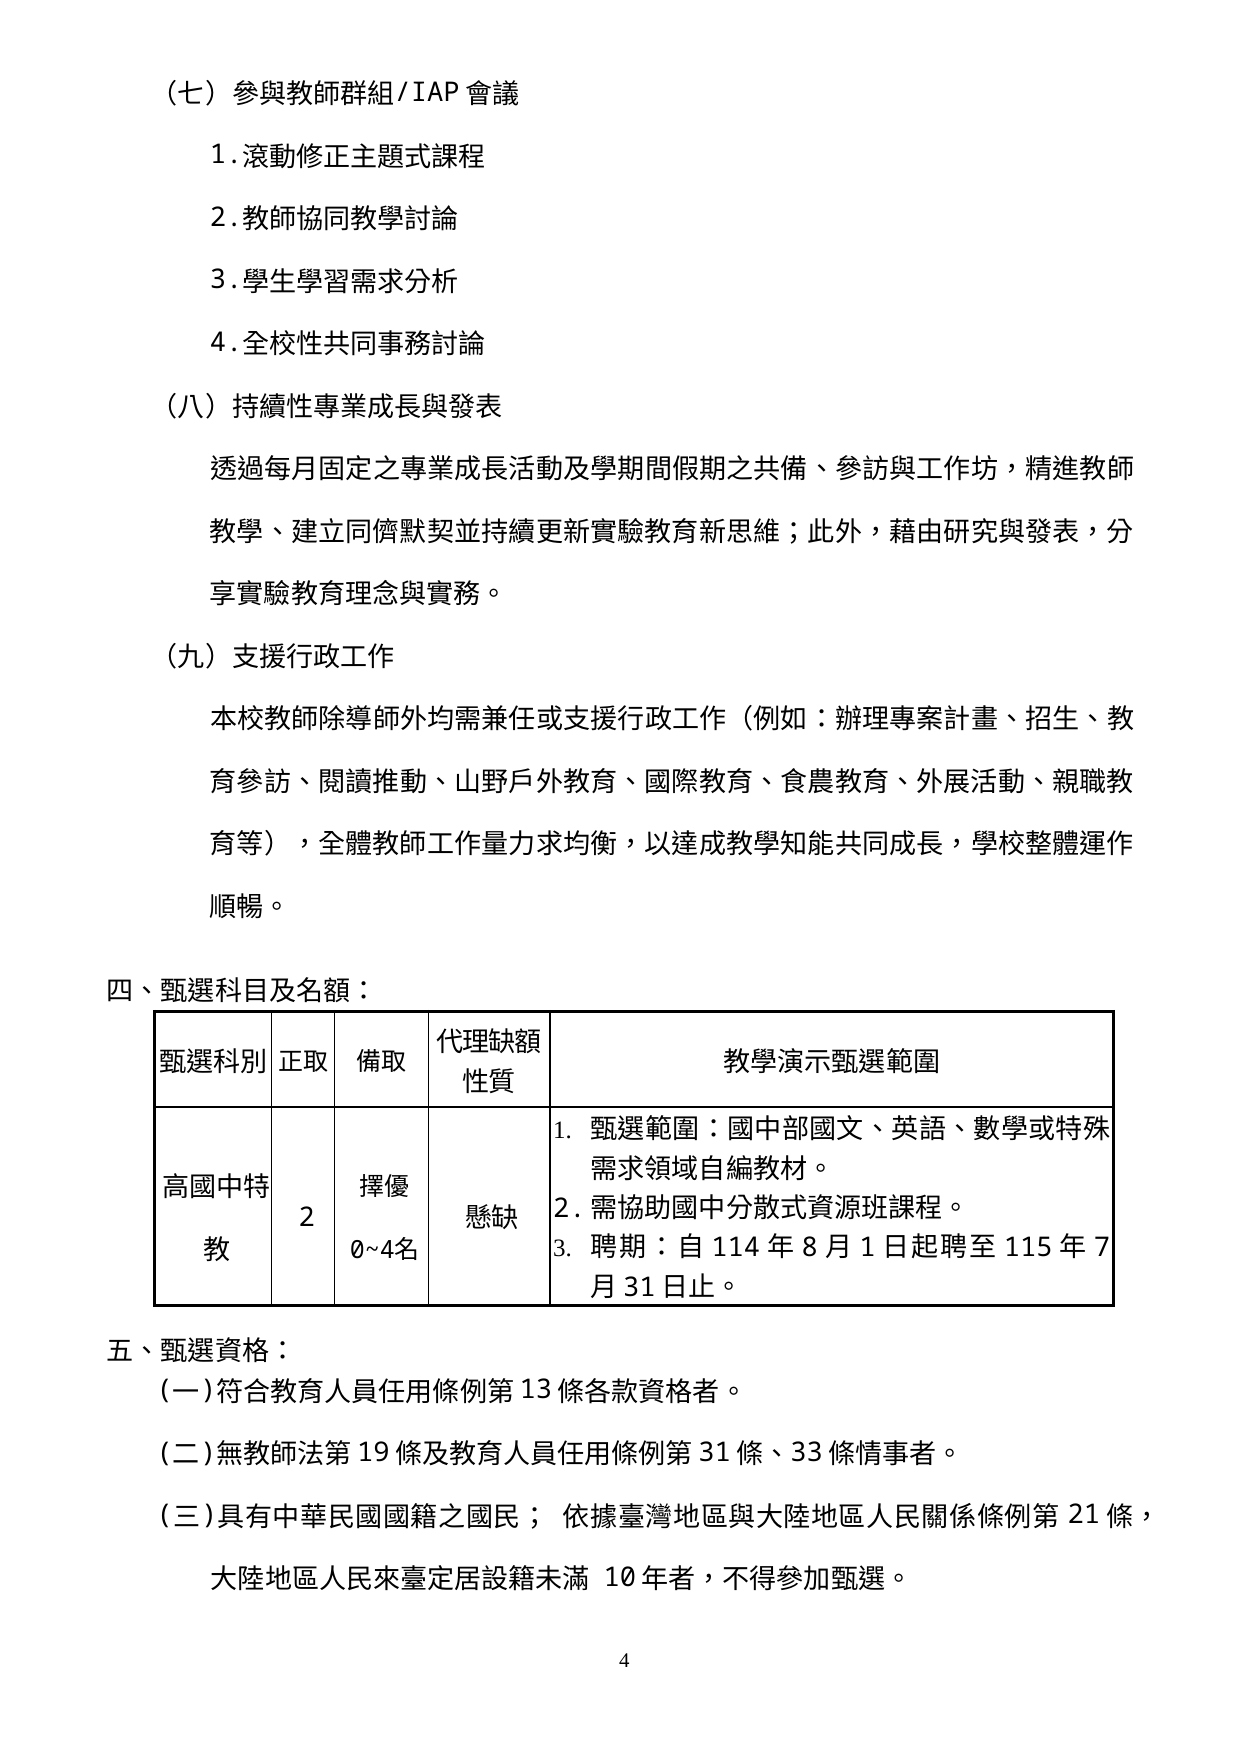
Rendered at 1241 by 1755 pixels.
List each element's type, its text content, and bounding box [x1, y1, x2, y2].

table_header 正取 [272, 1013, 334, 1106]
table_cell 高國中特教 [156, 1108, 271, 1304]
text 3.學生學習需求分析 [209, 260, 1134, 322]
text （七）參與教師群組/IAP會議 [106, 72, 1134, 135]
text 2.教師協同教學討論 [209, 197, 1134, 260]
text （八）持續性專業成長與發表 [106, 385, 1134, 447]
table_cell 甄選範圍：國中部國文、英語、數學或特殊需求領域自編教材。 需協助國中分散式資源班課程。 聘期：自114年8月1日起聘至115年7月31日止。 [551, 1108, 1112, 1304]
text (二)無教師法第19條及教育人員任用條例第31條、33條情事者。 [156, 1432, 1134, 1495]
table_header 甄選科別 [156, 1013, 271, 1106]
text (一)符合教育人員任用條例第13條各款資格者。 [156, 1370, 1134, 1432]
text 五、甄選資格： [106, 1307, 1134, 1370]
text 四、甄選科目及名額： [106, 947, 1134, 1010]
text （九）支援行政工作 [106, 635, 1134, 697]
text 本校教師除導師外均需兼任或支援行政工作（例如：辦理專案計畫、招生、教育參訪、閱讀推動、山野戶外教育、國際教育、食農教育、外展活動、親職教育等），全體教師工作量力求均衡，以達成教學知能共同成長，學校整體運作順暢。 [209, 697, 1134, 947]
table_header 備取 [335, 1013, 428, 1106]
text 透過每月固定之專業成長活動及學期間假期之共備、參訪與工作坊，精進教師教學、建立同儕默契並持續更新實驗教育新思維；此外，藉由研究與發表，分享實驗教育理念與實務。 [209, 447, 1134, 635]
table_cell 擇優 0~4名 [335, 1108, 428, 1304]
table_header 教學演示甄選範圍 [551, 1013, 1112, 1106]
text 4.全校性共同事務討論 [209, 322, 1134, 385]
table_header 代理缺額性質 [429, 1013, 549, 1106]
table_cell 懸缺 [429, 1108, 549, 1304]
text 1.滾動修正主題式課程 [209, 135, 1134, 197]
table_cell 2 [272, 1108, 334, 1304]
text (三)具有中華民國國籍之國民； 依據臺灣地區與大陸地區人民關係條例第21條，大陸地區人民來臺定居設籍未滿 10年者，不得參加甄選。 [156, 1495, 1134, 1620]
